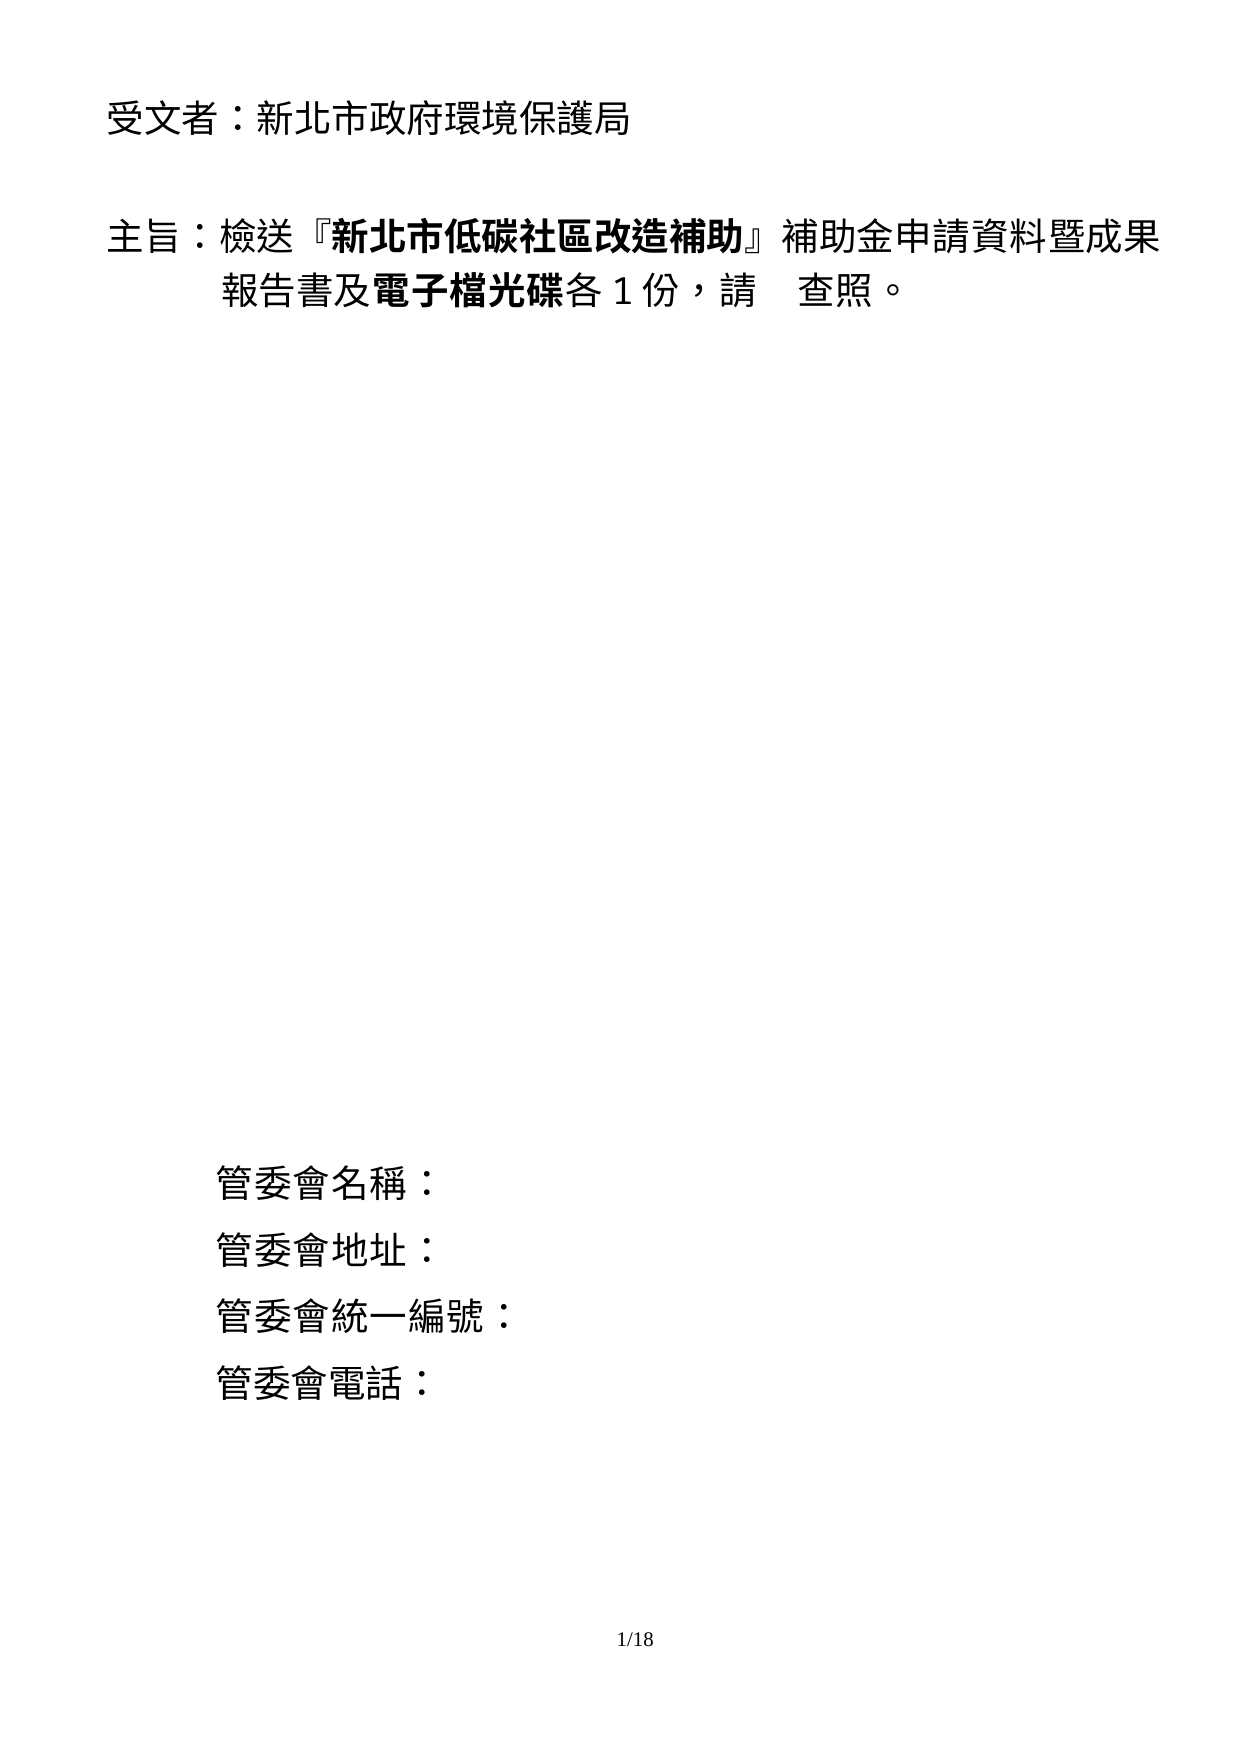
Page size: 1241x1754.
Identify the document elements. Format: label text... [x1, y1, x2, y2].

text 主旨：檢送『新北市低碳社區改造補助』補助金申請資料暨成果報告書及電子檔光碟各1份，請 查照。 [106, 206, 1163, 315]
text 受文者：新北市政府環境保護局 [106, 89, 1163, 143]
text 管委會統一編號： [214, 1287, 1163, 1342]
text 管委會電話： [214, 1354, 1163, 1408]
text 管委會名稱： [214, 1154, 1163, 1208]
text 管委會地址： [214, 1221, 1163, 1275]
